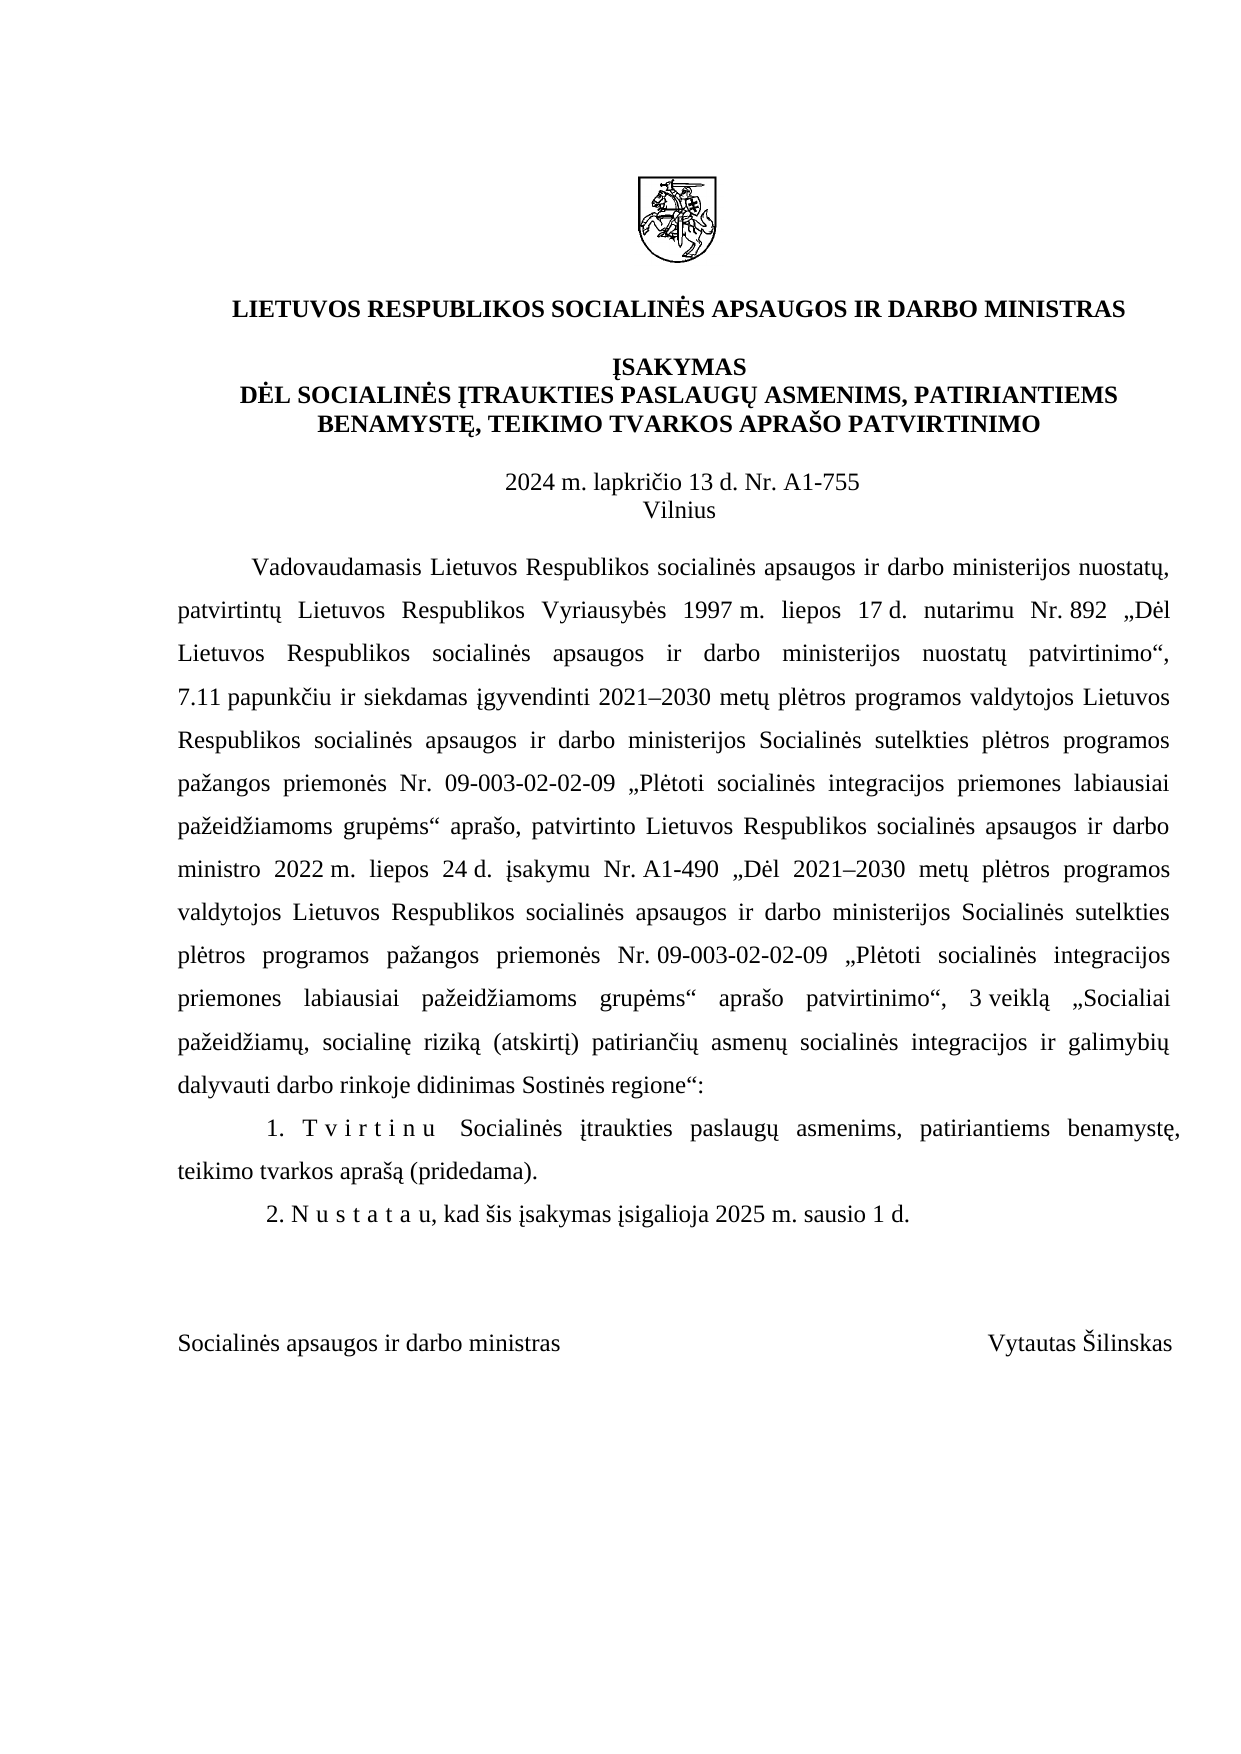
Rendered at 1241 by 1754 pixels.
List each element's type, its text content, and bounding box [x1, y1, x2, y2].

text Vadovaudamasis Lietuvos Respublikos socialinės apsaugos ir darbo ministerijos nuostatų, patvirtintų Lietuvos Respublikos Vyriausybės 1997 m. liepos 17 d. nutarimu Nr. 892 „Dėl Lietuvos Respublikos socialinės apsaugos ir darbo ministerijos nuostatų patvirtinimo“, 7.11 papunkčiu ir siekdamas įgyvendinti 2021–2030 metų plėtros programos valdytojos Lietuvos Respublikos socialinės apsaugos ir darbo ministerijos Socialinės sutelkties plėtros programos pažangos priemonės Nr. 09-003-02-02-09 „Plėtoti socialinės integracijos priemones labiausiai pažeidžiamoms grupėms“ aprašo, patvirtinto Lietuvos Respublikos socialinės apsaugos ir darbo ministro 2022 m. liepos 24 d. įsakymu Nr. A1-490 „Dėl 2021–2030 metų plėtros programos valdytojos Lietuvos Respublikos socialinės apsaugos ir darbo ministerijos Socialinės sutelkties plėtros programos pažangos priemonės Nr. 09-003-02-02-09 „Plėtoti socialinės integracijos priemones labiausiai pažeidžiamoms grupėms“ aprašo patvirtinimo“, 3 veiklą „Socialiai pažeidžiamų, socialinę riziką (atskirtį) patiriančių asmenų socialinės integracijos ir galimybių dalyvauti darbo rinkoje didinimas Sostinės regione“: [177, 552, 1171, 1098]
text DĖL SOCIALINĖS ĮTRAUKTIES PASLAUGŲ ASMENIMS, PATIRIANTIEMS BENAMYSTĘ, TEIKIMO TVARKOS APRAŠO PATVIRTINIMO [177, 380, 1181, 438]
text Vilnius [177, 495, 1181, 524]
text 1. Tvirtinu Socialinės įtraukties paslaugų asmenims, patiriantiems benamystę, teikimo tvarkos aprašą (pridedama). [177, 1113, 1181, 1185]
text 2. Nustatau, kad šis įsakymas įsigalioja 2025 m. sausio 1 d. [177, 1199, 1181, 1228]
text 2024 m. lapkričio 13 d. Nr. A1-755 [177, 467, 1181, 495]
text ĮSAKYMAS [177, 352, 1181, 380]
text Socialinės apsaugos ir darbo ministras Vytautas Šilinskas [177, 1328, 1181, 1357]
text LIETUVOS RESPUBLIKOS SOCIALINĖS APSAUGOS IR DARBO MINISTRAS [177, 294, 1181, 323]
